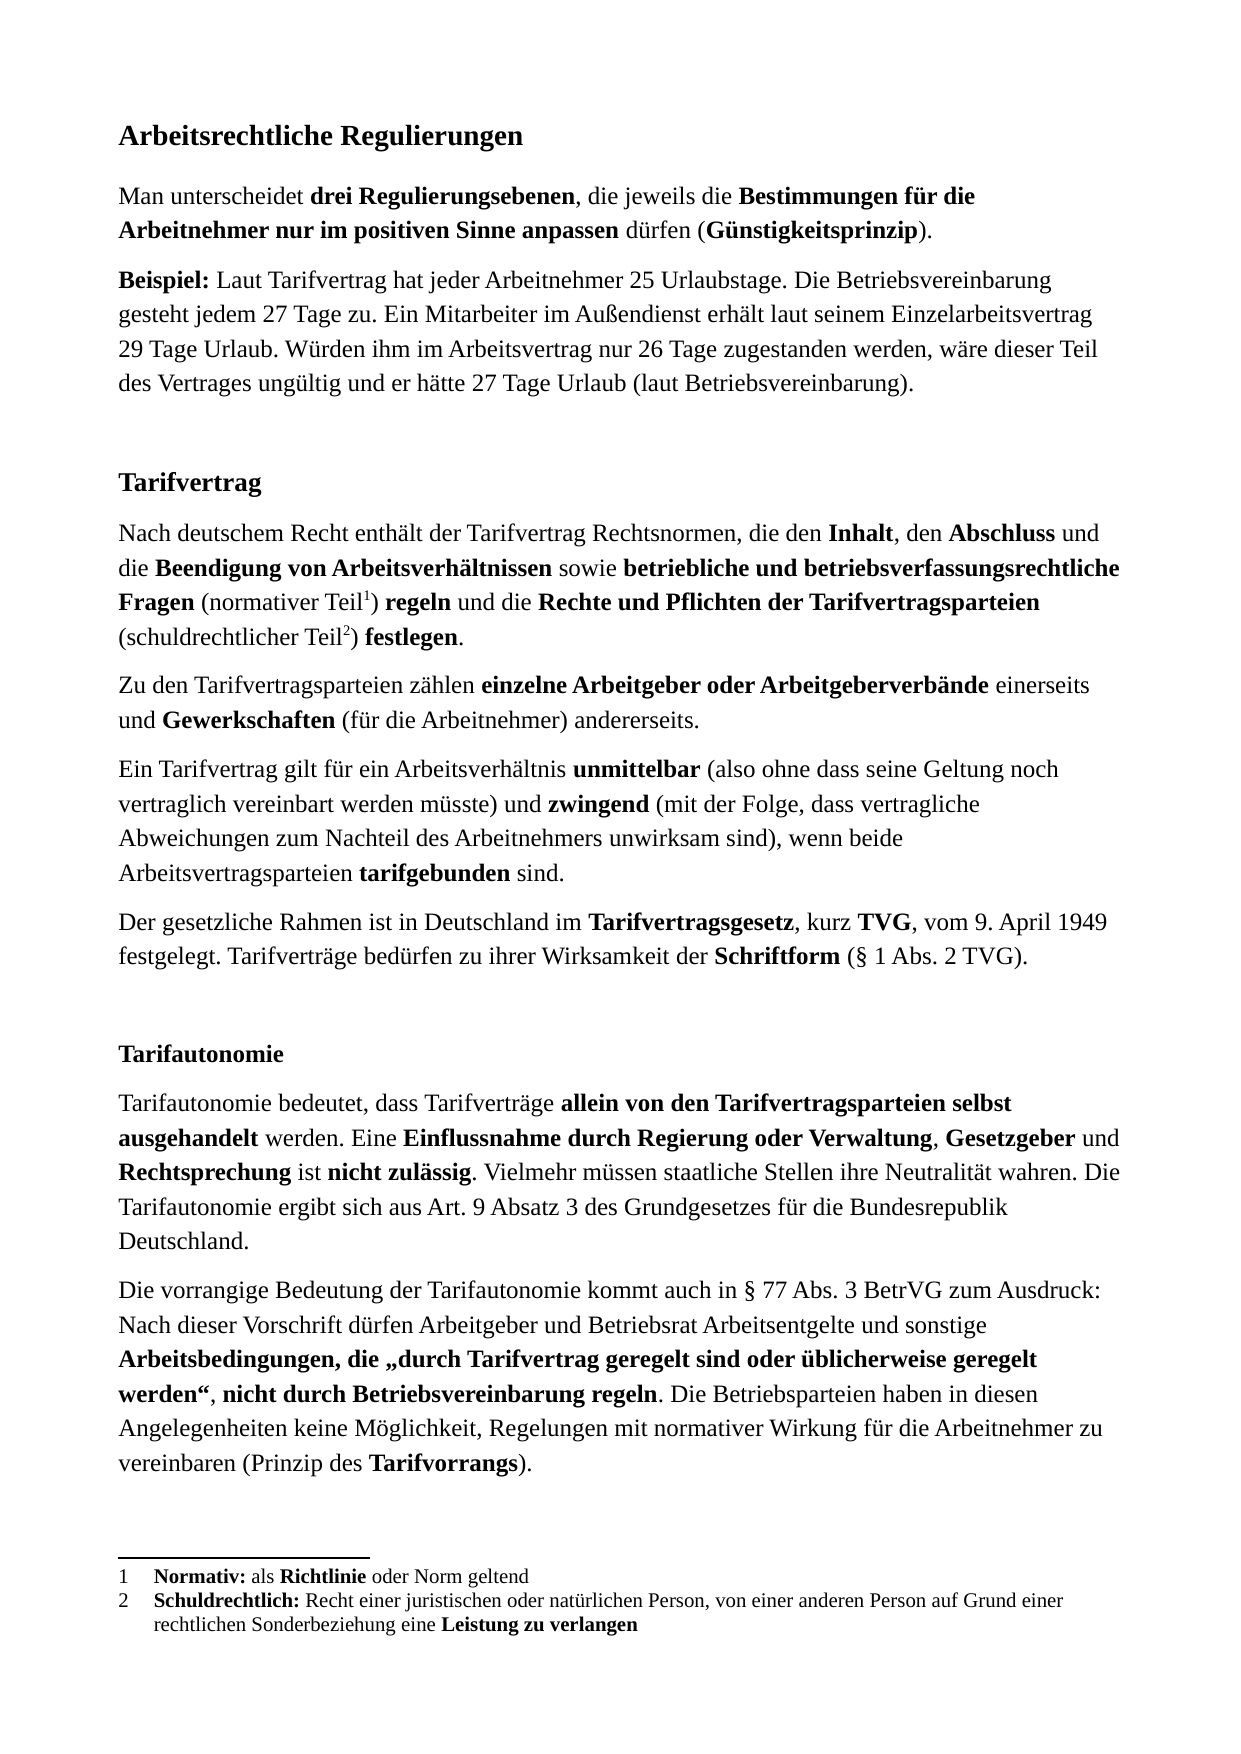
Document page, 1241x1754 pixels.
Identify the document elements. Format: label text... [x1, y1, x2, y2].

text Zu den Tarifvertragsparteien zählen einzelne Arbeitgeber oder Arbeitgeberverbände einerseits und Gewerkschaften (für die Arbeitnehmer) andererseits. [118, 671, 1122, 734]
text Man unterscheidet drei Regulierungsebenen, die jeweils die Bestimmungen für die Arbeitnehmer nur im positiven Sinne anpassen dürfen (Günstigkeitsprinzip). [118, 181, 1122, 244]
text Normativ: als Richtlinie oder Norm geltend [118, 1564, 1122, 1588]
text Nach deutschem Recht enthält der Tarifvertrag Rechtsnormen, die den Inhalt, den Abschluss und die Beendigung von Arbeitsverhältnissen sowie betriebliche und betriebsverfassungsrechtliche Fragen (normativer Teil) regeln und die Rechte und Pflichten der Tarifvertragsparteien (schuldrechtlicher Teil) festlegen. [118, 518, 1122, 650]
text Der gesetzliche Rahmen ist in Deutschland im Tarifvertragsgesetz, kurz TVG, vom 9. April 1949 festgelegt. Tarifverträge bedürfen zu ihrer Wirksamkeit der Schriftform (§ 1 Abs. 2 TVG). [118, 907, 1122, 970]
text Beispiel: Laut Tarifvertrag hat jeder Arbeitnehmer 25 Urlaubstage. Die Betriebsvereinbarung gesteht jedem 27 Tage zu. Ein Mitarbeiter im Außendienst erhält laut seinem Einzelarbeitsvertrag 29 Tage Urlaub. Würden ihm im Arbeitsvertrag nur 26 Tage zugestanden werden, wäre dieser Teil des Vertrages ungültig und er hätte 27 Tage Urlaub (laut Betriebsvereinbarung). [118, 265, 1122, 397]
text Tarifautonomie bedeutet, dass Tarifverträge allein von den Tarifvertragsparteien selbst ausgehandelt werden. Eine Einflussnahme durch Regierung oder Verwaltung, Gesetzgeber und Rechtsprechung ist nicht zulässig. Vielmehr müssen staatliche Stellen ihre Neutralität wahren. Die Tarifautonomie ergibt sich aus Art. 9 Absatz 3 des Grundgesetzes für die Bundesrepublik Deutschland. [118, 1088, 1122, 1255]
text Tarifvertrag [118, 466, 1122, 497]
text Ein Tarifvertrag gilt für ein Arbeitsverhältnis unmittelbar (also ohne dass seine Geltung noch vertraglich vereinbart werden müsste) und zwingend (mit der Folge, dass vertragliche Abweichungen zum Nachteil des Arbeitnehmers unwirksam sind), wenn beide Arbeitsvertragsparteien tarifgebunden sind. [118, 754, 1122, 886]
text Tarifautonomie [118, 1039, 1122, 1068]
text Die vorrangige Bedeutung der Tarifautonomie kommt auch in § 77 Abs. 3 BetrVG zum Ausdruck: Nach dieser Vorschrift dürfen Arbeitgeber und Betriebsrat Arbeitsentgelte und sonstige Arbeitsbedingungen, die „durch Tarifvertrag geregelt sind oder üblicherweise geregelt werden“, nicht durch Betriebsvereinbarung regeln. Die Betriebsparteien haben in diesen Angelegenheiten keine Möglichkeit, Regelungen mit normativer Wirkung für die Arbeitnehmer zu vereinbaren (Prinzip des Tarifvorrangs). [118, 1275, 1122, 1476]
text Schuldrechtlich: Recht einer juristischen oder natürlichen Person, von einer anderen Person auf Grund einer rechtlichen Sonderbeziehung eine Leistung zu verlangen [118, 1588, 1122, 1636]
